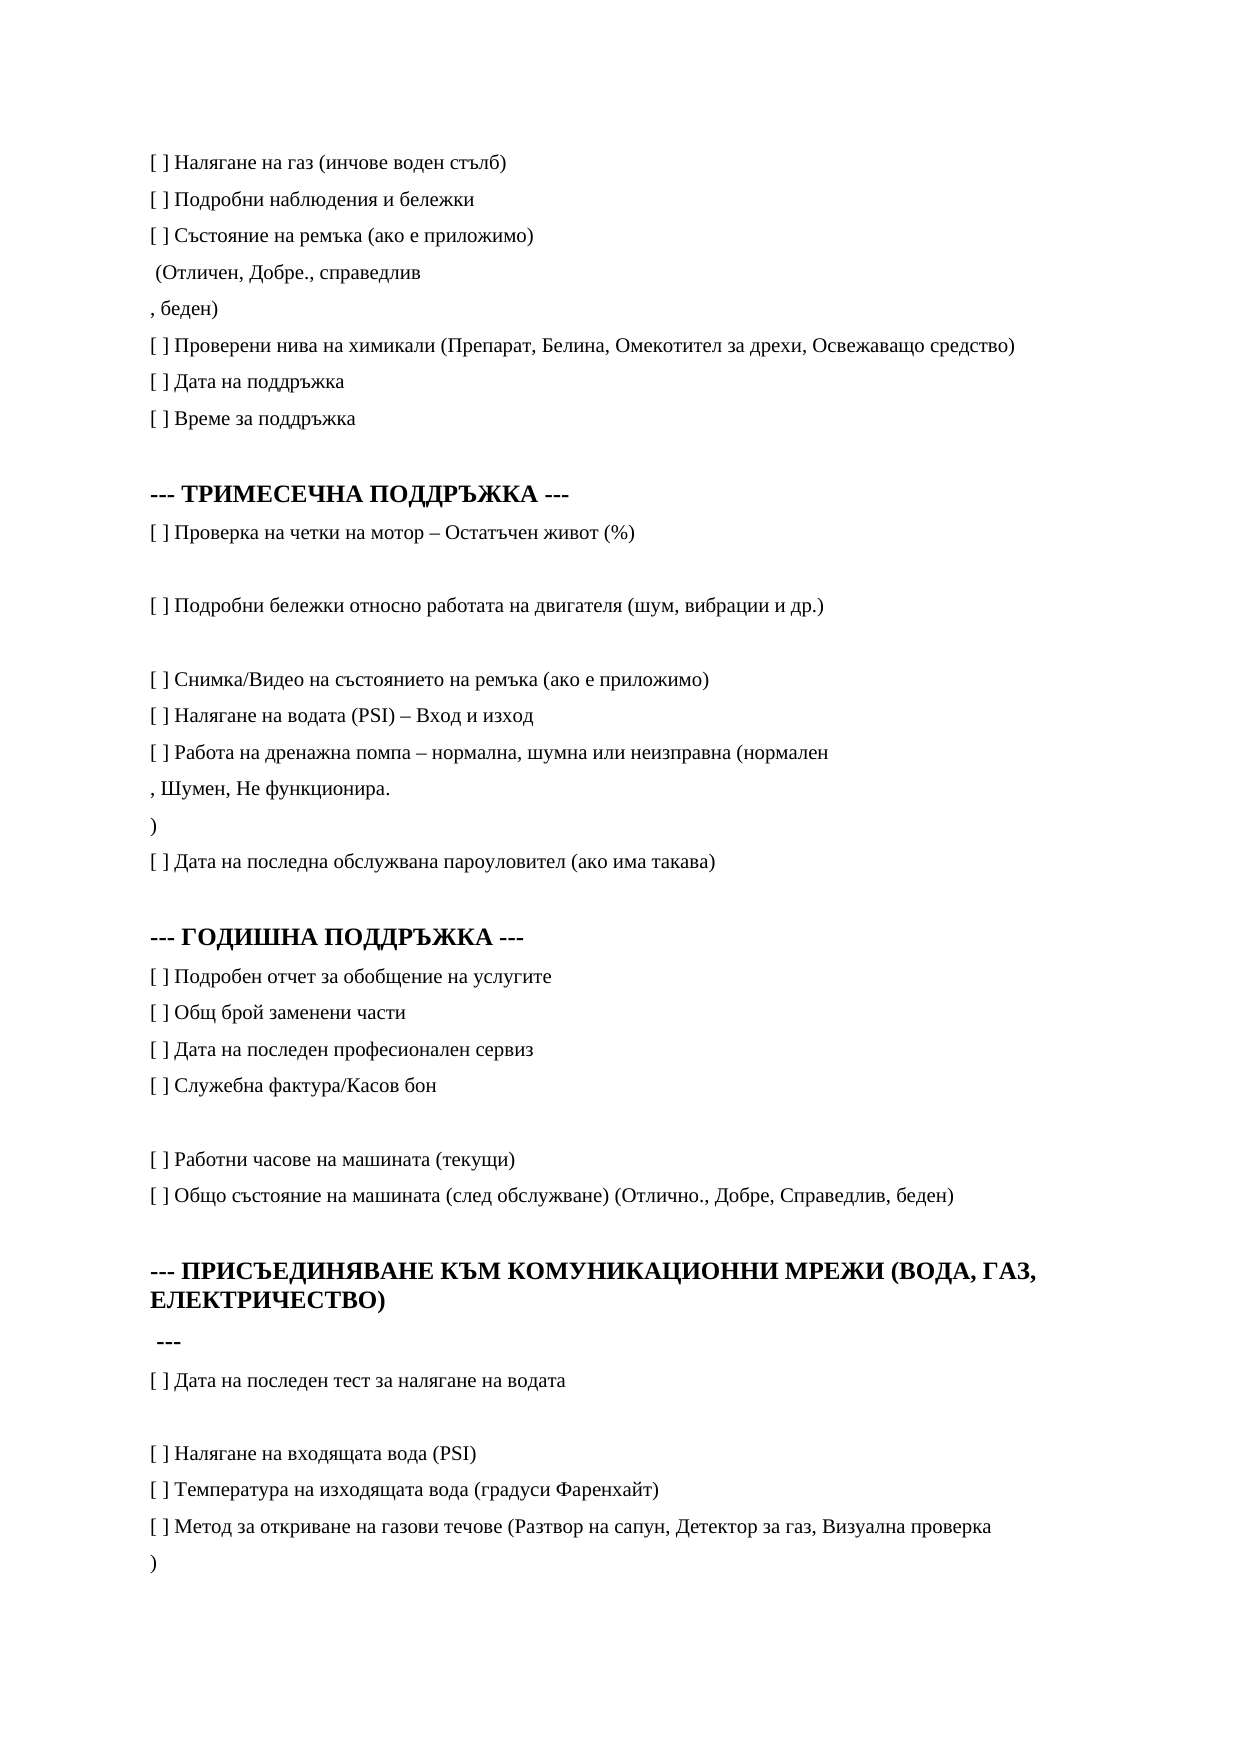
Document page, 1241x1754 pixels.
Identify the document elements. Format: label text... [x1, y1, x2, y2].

text [ ] Дата на поддръжка [150, 369, 1090, 393]
text [ ] Работни часове на машината (текущи) [150, 1147, 1090, 1171]
text (Отличен, Добре., справедлив [150, 260, 1090, 284]
text --- [150, 1326, 1090, 1355]
text [ ] Проверка на четки на мотор – Остатъчен живот (%) [150, 520, 1090, 544]
text --- ТРИМЕСЕЧНА ПОДДРЪЖКА --- [150, 479, 1090, 508]
text [ ] Подробни бележки относно работата на двигателя (шум, вибрации и др.) [150, 593, 1090, 617]
text [ ] Състояние на ремъка (ако е приложимо) [150, 223, 1090, 247]
text [ ] Служебна фактура/Касов бон [150, 1073, 1090, 1097]
text [ ] Метод за откриване на газови течове (Разтвор на сапун, Детектор за газ, Визуална проверка [150, 1514, 1090, 1538]
text [ ] Проверени нива на химикали (Препарат, Белина, Омекотител за дрехи, Освeжаващо средство) [150, 333, 1090, 357]
text [ ] Налягане на входящата вода (PSI) [150, 1441, 1090, 1465]
text , Шумeн, Не функционира. [150, 776, 1090, 800]
text [ ] Налягане на газ (инчове воден стълб) [150, 150, 1090, 174]
text [ ] Общ брой заменени части [150, 1000, 1090, 1024]
text [ ] Време за поддръжка [150, 406, 1090, 430]
text --- ПРИСЪЕДИНЯВАНЕ КЪМ КОМУНИКАЦИОННИ МРЕЖИ (ВОДА, ГАЗ, ЕЛЕКТРИЧЕСТВО) [150, 1256, 1090, 1314]
text [ ] Дата на последен тест за налягане на водата [150, 1367, 1090, 1392]
text [ ] Дата на последна обслужвана пароуловител (ако има такава) [150, 849, 1090, 873]
text --- ГОДИШНА ПОДДРЪЖКА --- [150, 922, 1090, 951]
text [ ] Температура на изходящата вода (градуси Фаренхайт) [150, 1477, 1090, 1501]
text [ ] Общо състояние на машината (след обслужване) (Отлично., Добре, Справедлив, беден) [150, 1183, 1090, 1207]
text [ ] Дата на последен професионален сервиз [150, 1037, 1090, 1061]
text [ ] Подробни наблюдения и бележки [150, 187, 1090, 211]
text , беден) [150, 296, 1090, 320]
text [ ] Подробен отчет за обобщение на услугите [150, 964, 1090, 988]
text [ ] Налягане на водата (PSI) – Вход и изход [150, 703, 1090, 727]
text [ ] Снимка/Видео на състоянието на ремъка (ако е приложимо) [150, 667, 1090, 691]
text [ ] Работа на дренажна помпа – нормална, шумна или неизправна (нормален [150, 740, 1090, 764]
text ) [150, 1550, 1090, 1574]
text ) [150, 813, 1090, 837]
